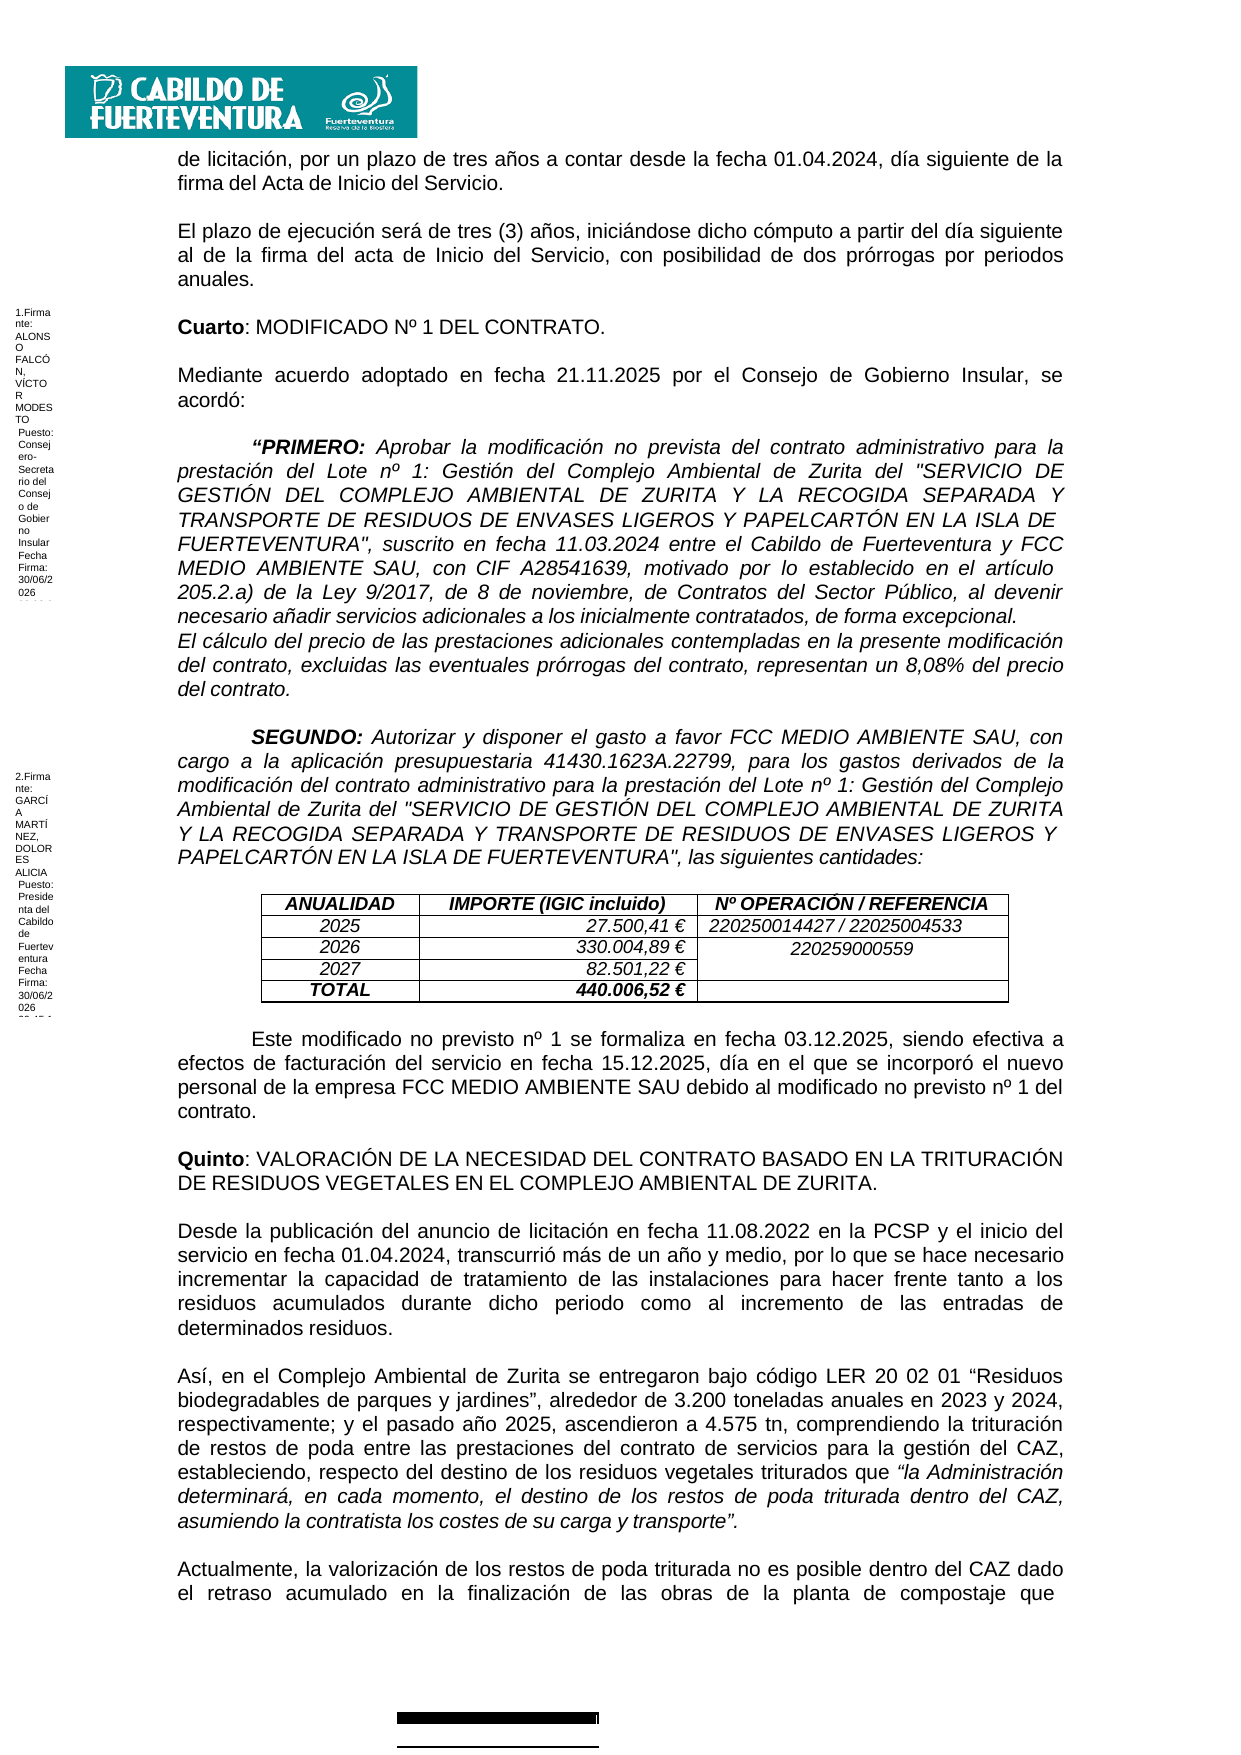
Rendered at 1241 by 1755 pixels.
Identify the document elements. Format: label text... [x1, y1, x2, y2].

table_cell 82.501,22 € [420, 960, 697, 980]
table_cell 27.500,41 € [420, 916, 697, 937]
text PAPELCARTÓN EN LA ISLA DE FUERTEVENTURA", las siguientes cantidades: [177, 846, 1149, 869]
text de licitación, por un plazo de tres años a contar desde la fecha 01.04.2024, día siguiente de la firma del Acta de Inicio del Servicio. [177, 147, 1064, 195]
table_header Nº OPERACIÓN / REFERENCIA [698, 895, 1008, 915]
text Puesto: Presidenta del Cabildo de Fuerteventura Fecha Firma: 30/06/2026 09:45:15 [18, 879, 54, 1017]
text 2.Firmante: GARCÍA MARTÍNEZ, DOLORES ALICIA [15, 770, 54, 878]
text [13, 768, 54, 1017]
table_cell 330.004,89 € [420, 938, 697, 958]
table_cell 2027 [262, 960, 419, 980]
table_cell 2026 [262, 938, 419, 958]
table_cell [698, 981, 1008, 1001]
text SEGUNDO: Autorizar y disponer el gasto a favor FCC MEDIO AMBIENTE SAU, con cargo a la aplicación presupuestaria 41430.1623A.22799, para los gastos derivados de la modificación del contrato administrativo para la prestación del Lote nº 1: Gestión del Complejo Ambiental de Zurita del "SERVICIO DE GESTIÓN DEL COMPLEJO AMBIENTAL DE ZURITA Y LA RECOGIDA SEPARADA Y TRANSPORTE DE RESIDUOS DE ENVASES LIGEROS Y [177, 725, 1064, 846]
table_cell 440.006,52 € [420, 981, 697, 1001]
picture [65, 66, 418, 138]
picture [364, 1724, 985, 1746]
text 205.2.a) de la Ley 9/2017, de 8 de noviembre, de Contratos del Sector Público, al devenir necesario añadir servicios adicionales a los inicialmente contratados, de forma excepcional. [177, 580, 1063, 628]
text “PRIMERO: Aprobar la modificación no prevista del contrato administrativo para la prestación del Lote nº 1: Gestión del Complejo Ambiental de Zurita del "SERVICIO DE GESTIÓN DEL COMPLEJO AMBIENTAL DE ZURITA Y LA RECOGIDA SEPARADA Y TRANSPORTE DE RESIDUOS DE ENVASES LIGEROS Y PAPELCARTÓN EN LA ISLA DE [177, 435, 1064, 532]
text Actualmente, la valorización de los restos de poda triturada no es posible dentro del CAZ dado el retraso acumulado en la finalización de las obras de la planta de compostaje que [177, 1556, 1064, 1605]
text Así, en el Complejo Ambiental de Zurita se entregaron bajo código LER 20 02 01 “Residuos biodegradables de parques y jardines”, alrededor de 3.200 toneladas anuales en 2023 y 2024, respectivamente; y el pasado año 2025, ascendieron a 4.575 tn, comprendiendo la trituración de restos de poda entre las prestaciones del contrato de servicios para la gestión del CAZ, estableciendo, respecto del destino de los residuos vegetales triturados que “la Administración determinará, en cada momento, el destino de los restos de poda triturada dentro del CAZ, asumiendo la contratista los costes de su carga y transporte”. [177, 1363, 1064, 1533]
table_header IMPORTE (IGIC incluido) [420, 895, 697, 915]
table_cell TOTAL [262, 981, 419, 1001]
text Puesto: Consejero-Secretario del Consejo de Gobierno Insular Fecha Firma: 30/06/2026 09:03:03 [18, 426, 54, 600]
text El plazo de ejecución será de tres (3) años, iniciándose dicho cómputo a partir del día siguiente al de la firma del acta de Inicio del Servicio, con posibilidad de dos prórrogas por periodos anuales. [177, 219, 1064, 291]
table_cell 2025 [262, 916, 419, 937]
text Desde la publicación del anuncio de licitación en fecha 11.08.2022 en la PCSP y el inicio del servicio en fecha 01.04.2024, transcurrió más de un año y medio, por lo que se hace necesario incrementar la capacidad de tratamiento de las instalaciones para hacer frente tanto a los residuos acumulados durante dicho periodo como al incremento de las entradas de determinados residuos. [177, 1219, 1064, 1339]
table_cell 220259000559 [698, 938, 1008, 980]
text El cálculo del precio de las prestaciones adicionales contempladas en la presente modificación del contrato, excluidas las eventuales prórrogas del contrato, representan un 8,08% del precio del contrato. [177, 628, 1064, 701]
text [13, 304, 54, 600]
text Quinto: VALORACIÓN DE LA NECESIDAD DEL CONTRATO BASADO EN LA TRITURACIÓN DE RESIDUOS VEGETALES EN EL COMPLEJO AMBIENTAL DE ZURITA. [177, 1147, 1064, 1195]
text Mediante acuerdo adoptado en fecha 21.11.2025 por el Consejo de Gobierno Insular, se acordó: [177, 363, 1064, 411]
text Este modificado no previsto nº 1 se formaliza en fecha 03.12.2025, siendo efectiva a efectos de facturación del servicio en fecha 15.12.2025, día en el que se incorporó el nuevo personal de la empresa FCC MEDIO AMBIENTE SAU debido al modificado no previsto nº 1 del contrato. [177, 1027, 1064, 1123]
text FUERTEVENTURA", suscrito en fecha 11.03.2024 entre el Cabildo de Fuerteventura y FCC MEDIO AMBIENTE SAU, con CIF A28541639, motivado por lo establecido en el artículo [177, 532, 1064, 580]
text Cuarto: MODIFICADO Nº 1 DEL CONTRATO. [177, 315, 1149, 339]
table_header ANUALIDAD [262, 895, 419, 915]
text 1.Firmante: ALONSO FALCÓN, VÍCTOR MODESTO [15, 306, 54, 426]
table_cell 220250014427 / 22025004533 [698, 916, 1008, 937]
